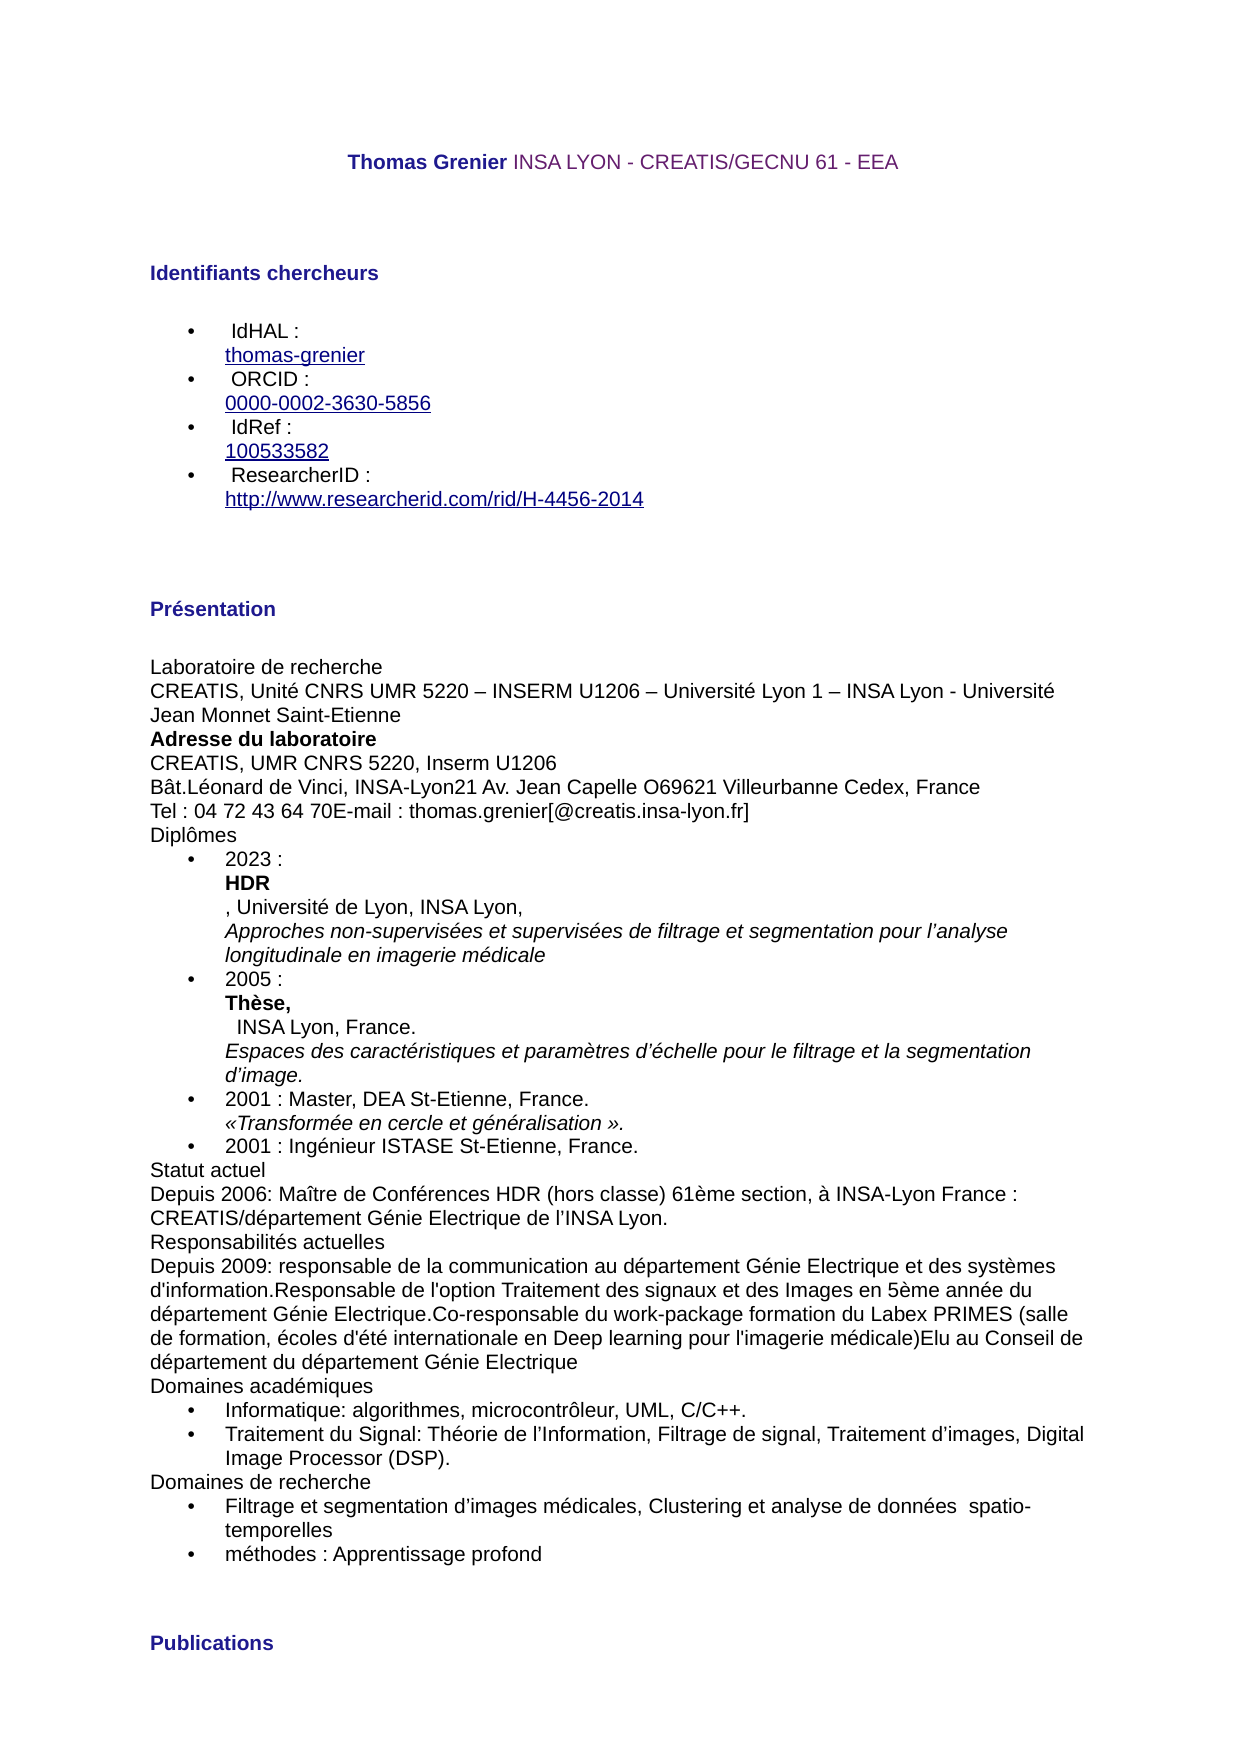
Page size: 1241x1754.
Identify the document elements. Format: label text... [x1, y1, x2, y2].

list Informatique: algorithmes, microcontrôleur, UML, C/C++. [187, 1398, 1090, 1422]
list 100533582 [187, 438, 1090, 462]
list ResearcherID : [187, 462, 1090, 486]
list thomas-grenier [187, 343, 1090, 367]
text CREATIS, Unité CNRS UMR 5220 – INSERM U1206 – Université Lyon 1 – INSA Lyon - Université Jean Monnet Saint-Etienne [150, 679, 1090, 727]
list Espaces des caractéristiques et paramètres d’échelle pour le filtrage et la segmentation d’image. [187, 1038, 1090, 1086]
list méthodes : Apprentissage profond [187, 1542, 1090, 1566]
list IdRef : [187, 414, 1090, 438]
list 0000-0002-3630-5856 [187, 391, 1090, 414]
list 2023 : [187, 847, 1090, 871]
subtitle Statut actuel [150, 1158, 1090, 1182]
list INSA Lyon, France. [187, 1014, 1090, 1038]
list http://www.researcherid.com/rid/H-4456-2014 [187, 486, 1090, 510]
list Traitement du Signal: Théorie de l’Information, Filtrage de signal, Traitement d’images, Digital Image Processor (DSP). [187, 1422, 1090, 1470]
subtitle Présentation [150, 597, 1090, 621]
text CREATIS, UMR CNRS 5220, Inserm U1206 [150, 751, 1090, 775]
text Adresse du laboratoire [150, 727, 1090, 751]
list Filtrage et segmentation d’images médicales, Clustering et analyse de données spatio-temporelles [187, 1494, 1090, 1542]
list 2001 : Master, DEA St-Etienne, France. [187, 1086, 1090, 1110]
list «Transformée en cercle et généralisation ». [187, 1110, 1090, 1134]
subtitle Responsabilités actuelles [150, 1230, 1090, 1254]
list , Université de Lyon, INSA Lyon, [187, 895, 1090, 919]
subtitle Identifiants chercheurs [150, 260, 1090, 284]
list Approches non-supervisées et supervisées de filtrage et segmentation pour l’analyse longitudinale en imagerie médicale [187, 919, 1090, 967]
list 2005 : [187, 967, 1090, 991]
subtitle Domaines académiques [150, 1374, 1090, 1398]
text Bât.Léonard de Vinci, INSA-Lyon21 Av. Jean Capelle O69621 Villeurbanne Cedex, France [150, 775, 1090, 799]
list IdHAL : [187, 319, 1090, 343]
subtitle Laboratoire de recherche [150, 655, 1090, 679]
text Depuis 2006: Maître de Conférences HDR (hors classe) 61ème section, à INSA-Lyon France : CREATIS/département Génie Electrique de l’INSA Lyon. [150, 1182, 1090, 1230]
subtitle Domaines de recherche [150, 1470, 1090, 1494]
subtitle Publications [150, 1631, 1090, 1655]
list HDR [187, 871, 1090, 895]
list Thèse, [187, 991, 1090, 1014]
subtitle Thomas Grenier INSA LYON - CREATIS/GECNU 61 - EEA [150, 150, 1090, 174]
list 2001 : Ingénieur ISTASE St-Etienne, France. [187, 1134, 1090, 1158]
list ORCID : [187, 367, 1090, 391]
text Tel : 04 72 43 64 70E-mail : thomas.grenier[@creatis.insa-lyon.fr] [150, 799, 1090, 823]
subtitle Diplômes [150, 823, 1090, 847]
text Depuis 2009: responsable de la communication au département Génie Electrique et des systèmes d'information.Responsable de l'option Traitement des signaux et des Images en 5ème année du département Génie Electrique.Co-responsable du work-package formation du Labex PRIMES (salle de formation, écoles d'été internationale en Deep learning pour l'imagerie médicale)Elu au Conseil de département du département Génie Electrique [150, 1254, 1090, 1374]
